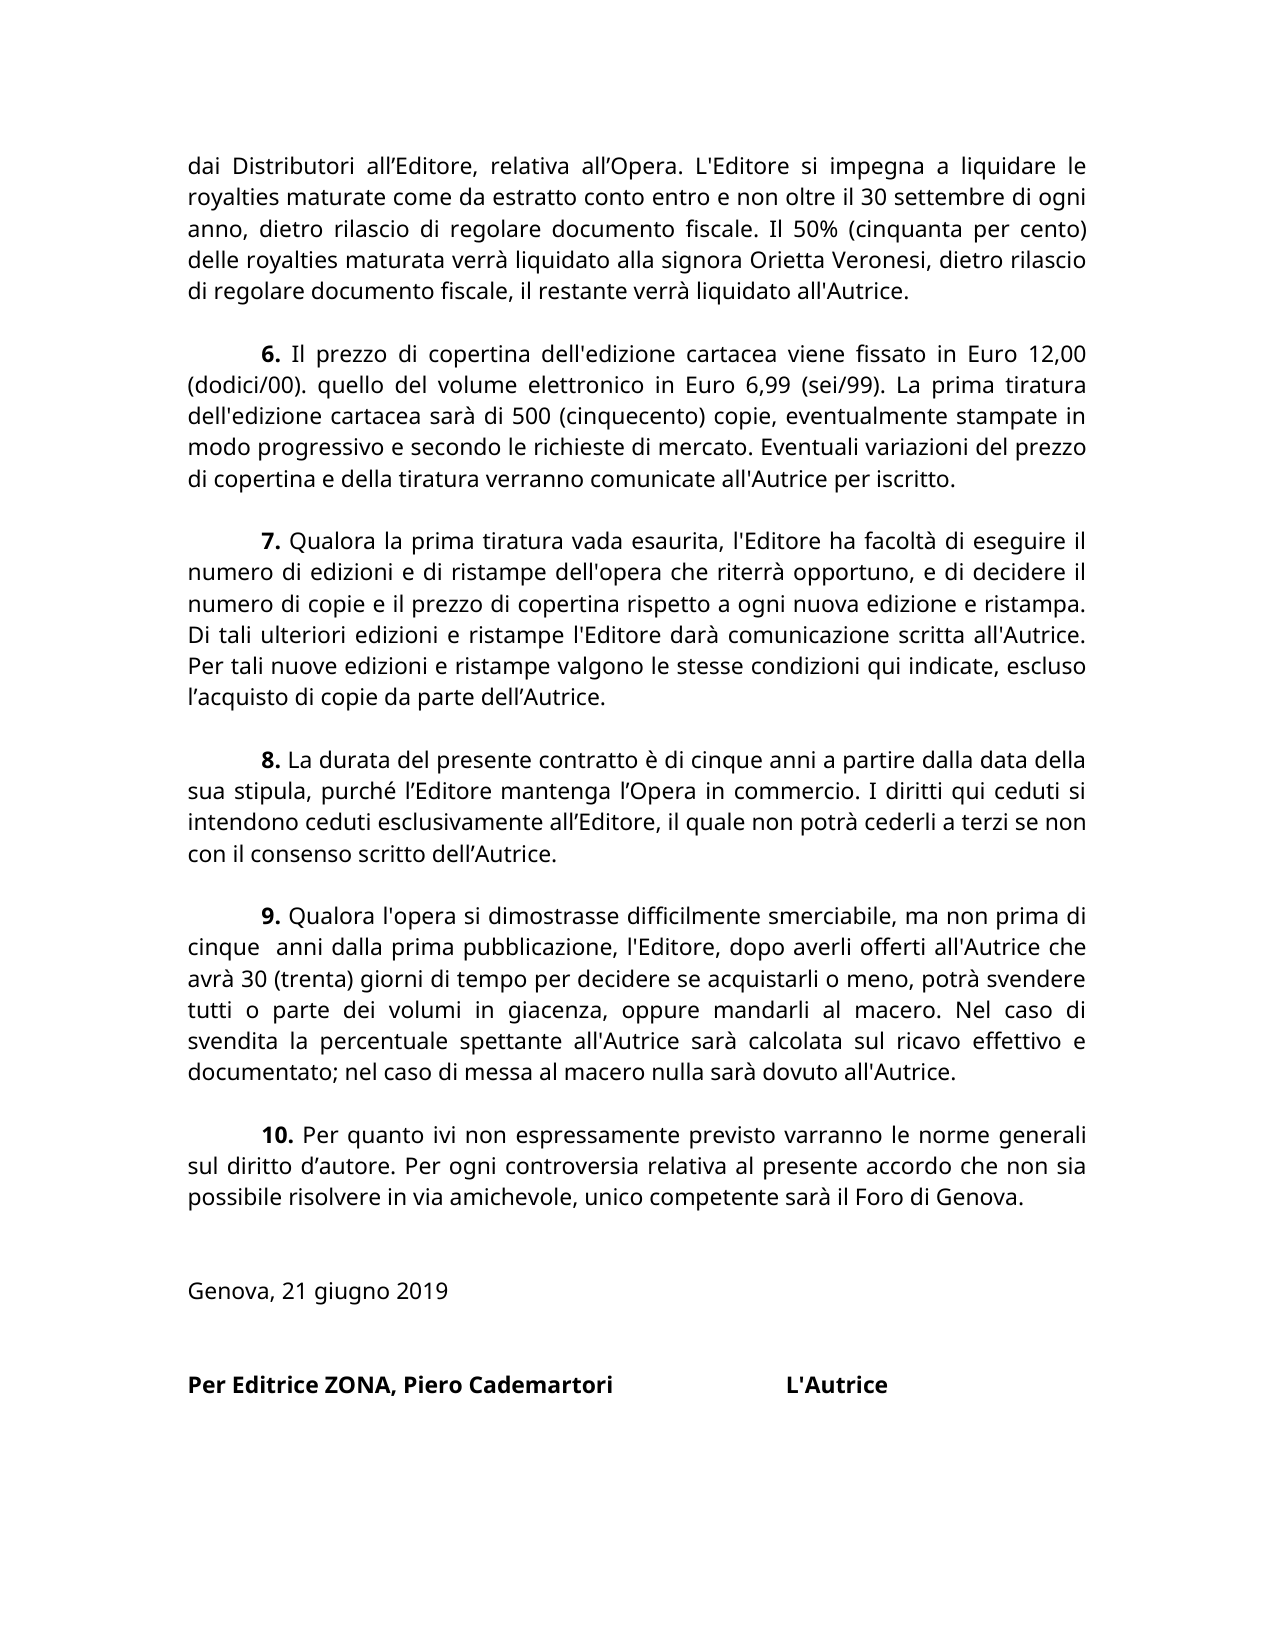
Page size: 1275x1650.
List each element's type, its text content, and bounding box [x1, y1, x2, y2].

text 6. Il prezzo di copertina dell'edizione cartacea viene fissato in Euro 12,00 (dodici/00). quello del volume elettronico in Euro 6,99 (sei/99). La prima tiratura dell'edizione cartacea sarà di 500 (cinquecento) copie, eventualmente stampate in modo progressivo e secondo le richieste di mercato. Eventuali variazioni del prezzo di copertina e della tiratura verranno comunicate all'Autrice per iscritto. [187, 337, 1087, 494]
text 7. Qualora la prima tiratura vada esaurita, l'Editore ha facoltà di eseguire il numero di edizioni e di ristampe dell'opera che riterrà opportuno, e di decidere il numero di copie e il prezzo di copertina rispetto a ogni nuova edizione e ristampa. Di tali ulteriori edizioni e ristampe l'Editore darà comunicazione scritta all'Autrice. Per tali nuove edizioni e ristampe valgono le stesse condizioni qui indicate, escluso l’acquisto di copie da parte dell’Autrice. [187, 525, 1087, 712]
text Genova, 21 giugno 2019 [187, 1275, 1087, 1306]
text 9. Qualora l'opera si dimostrasse difficilmente smerciabile, ma non prima di cinque anni dalla prima pubblicazione, l'Editore, dopo averli offerti all'Autrice che avrà 30 (trenta) giorni di tempo per decidere se acquistarli o meno, potrà svendere tutti o parte dei volumi in giacenza, oppure mandarli al macero. Nel caso di svendita la percentuale spettante all'Autrice sarà calcolata sul ricavo effettivo e documentato; nel caso di messa al macero nulla sarà dovuto all'Autrice. [187, 900, 1087, 1087]
text Per Editrice ZONA, Piero Cademartori L'Autrice [187, 1369, 1087, 1400]
text 10. Per quanto ivi non espressamente previsto varranno le norme generali sul diritto d’autore. Per ogni controversia relativa al presente accordo che non sia possibile risolvere in via amichevole, unico competente sarà il Foro di Genova. [187, 1119, 1087, 1212]
text dai Distributori all’Editore, relativa all’Opera. L'Editore si impegna a liquidare le royalties maturate come da estratto conto entro e non oltre il 30 settembre di ogni anno, dietro rilascio di regolare documento fiscale. Il 50% (cinquanta per cento) delle royalties maturata verrà liquidato alla signora Orietta Veronesi, dietro rilascio di regolare documento fiscale, il restante verrà liquidato all'Autrice. [187, 150, 1087, 306]
text 8. La durata del presente contratto è di cinque anni a partire dalla data della sua stipula, purché l’Editore mantenga l’Opera in commercio. I diritti qui ceduti si intendono ceduti esclusivamente all’Editore, il quale non potrà cederli a terzi se non con il consenso scritto dell’Autrice. [187, 744, 1087, 869]
